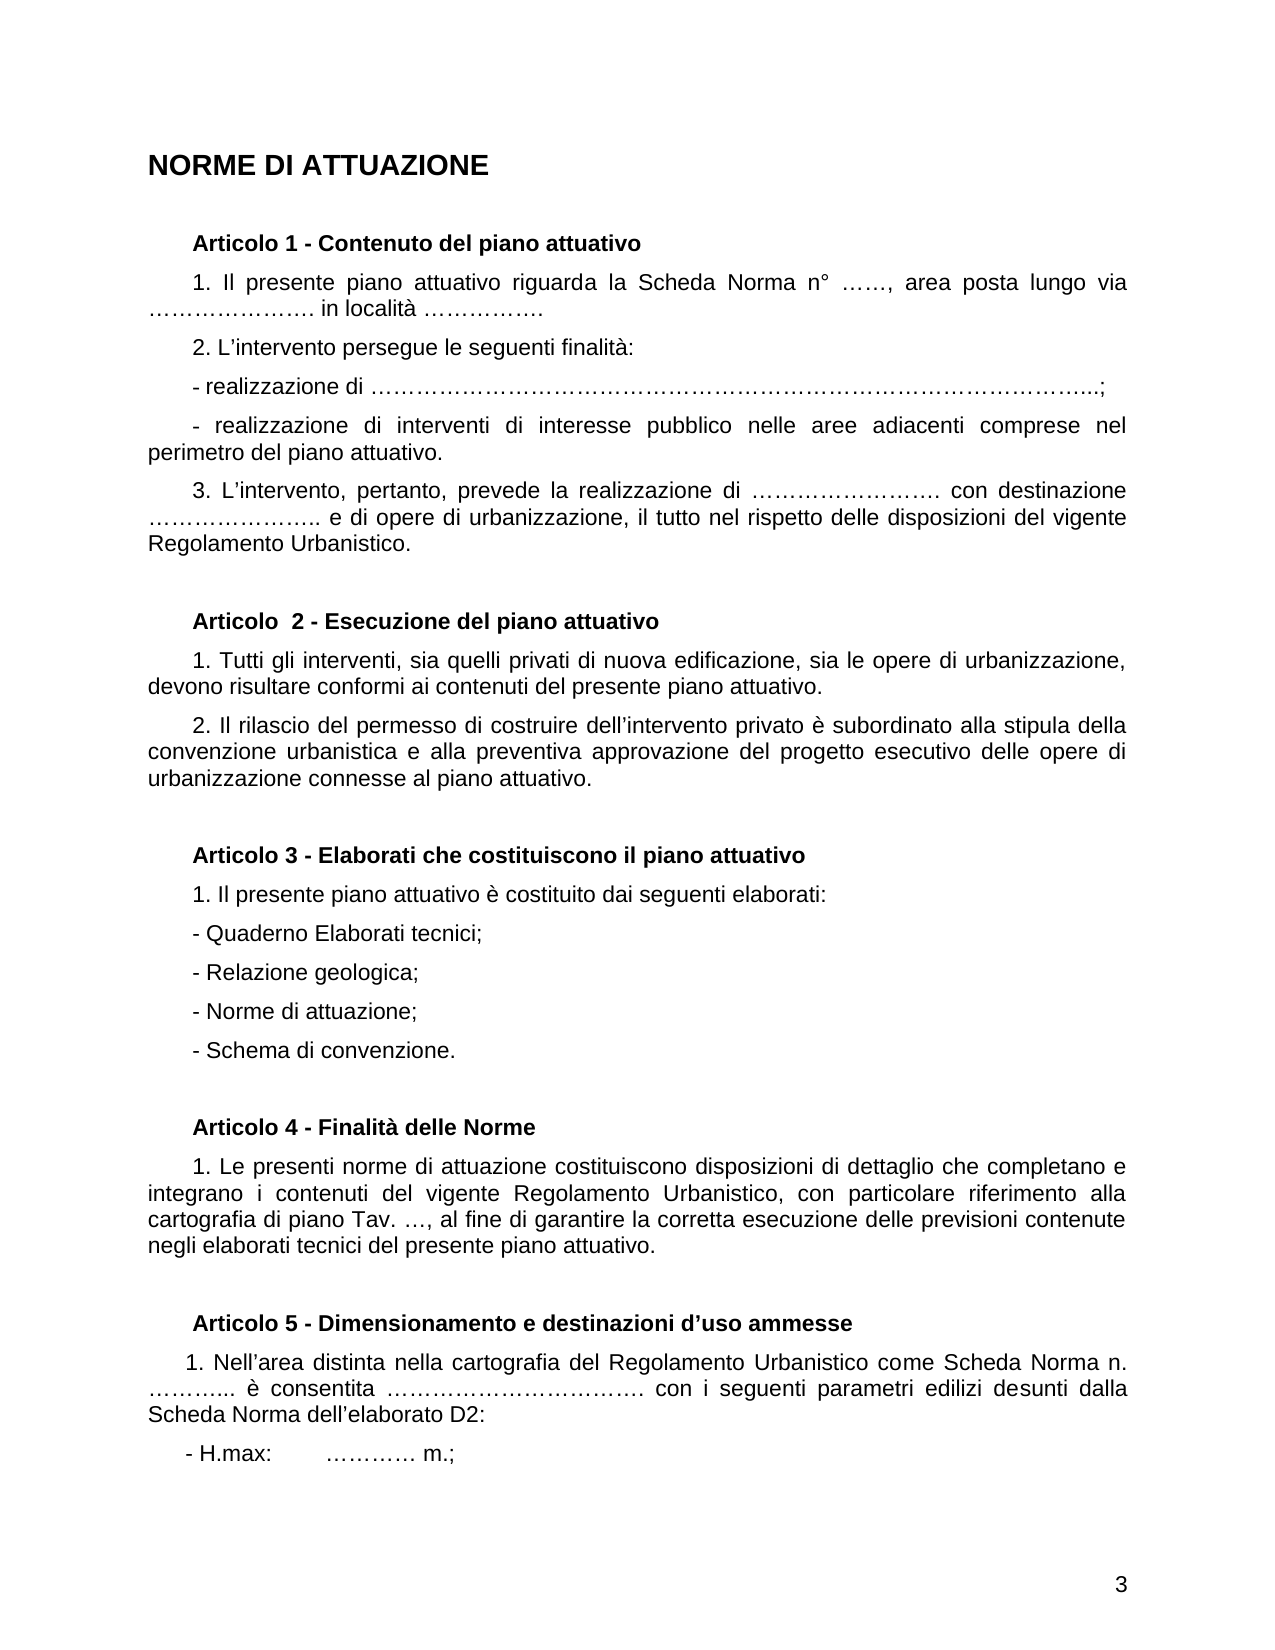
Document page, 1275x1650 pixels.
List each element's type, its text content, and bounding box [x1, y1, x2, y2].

text 1. Nell’area distinta nella cartografia del Regolamento Urbanistico come Scheda Norma n. ………... è consentita ……………………………. con i seguenti parametri edilizi desunti dalla Scheda Norma dell’elaborato D2: [148, 1349, 1127, 1428]
text 1. Il presente piano attuativo riguarda la Scheda Norma n° ……, area posta lungo via …………………. in località ……………. [148, 269, 1127, 322]
text 2. L’intervento persegue le seguenti finalità: [148, 334, 1127, 361]
text NORME DI ATTUAZIONE [148, 148, 1127, 181]
text - Relazione geologica; [148, 959, 1127, 985]
text 1. Il presente piano attuativo è costituito dai seguenti elaborati: [148, 881, 1127, 907]
text - realizzazione di interventi di interesse pubblico nelle aree adiacenti comprese nel perimetro del piano attuativo. [148, 412, 1127, 465]
text - realizzazione di …………………………………………………………………………………...; [148, 373, 1127, 399]
text - H.max: ………… m.; [148, 1440, 1127, 1467]
text - Schema di convenzione. [148, 1037, 1127, 1063]
text 1. Tutti gli interventi, sia quelli privati di nuova edificazione, sia le opere di urbanizzazione, devono risultare conformi ai contenuti del presente piano attuativo. [148, 647, 1127, 699]
text Articolo 3 - Elaborati che costituiscono il piano attuativo [148, 842, 1127, 869]
text Articolo 5 - Dimensionamento e destinazioni d’uso ammesse [148, 1310, 1127, 1336]
text - Norme di attuazione; [148, 998, 1127, 1024]
text 3. L’intervento, pertanto, prevede la realizzazione di ……………………. con destinazione ………………….. e di opere di urbanizzazione, il tutto nel rispetto delle disposizioni del vigente Regolamento Urbanistico. [148, 477, 1127, 556]
text 2. Il rilascio del permesso di costruire dell’intervento privato è subordinato alla stipula della convenzione urbanistica e alla preventiva approvazione del progetto esecutivo delle opere di urbanizzazione connesse al piano attuativo. [148, 712, 1127, 791]
text 1. Le presenti norme di attuazione costituiscono disposizioni di dettaglio che completano e integrano i contenuti del vigente Regolamento Urbanistico, con particolare riferimento alla cartografia di piano Tav. …, al fine di garantire la corretta esecuzione delle previsioni contenute negli elaborati tecnici del presente piano attuativo. [148, 1153, 1127, 1258]
text Articolo 1 - Contenuto del piano attuativo [148, 230, 1127, 257]
text - Quaderno Elaborati tecnici; [148, 920, 1127, 946]
text Articolo 2 - Esecuzione del piano attuativo [148, 608, 1127, 634]
text Articolo 4 - Finalità delle Norme [148, 1114, 1127, 1141]
